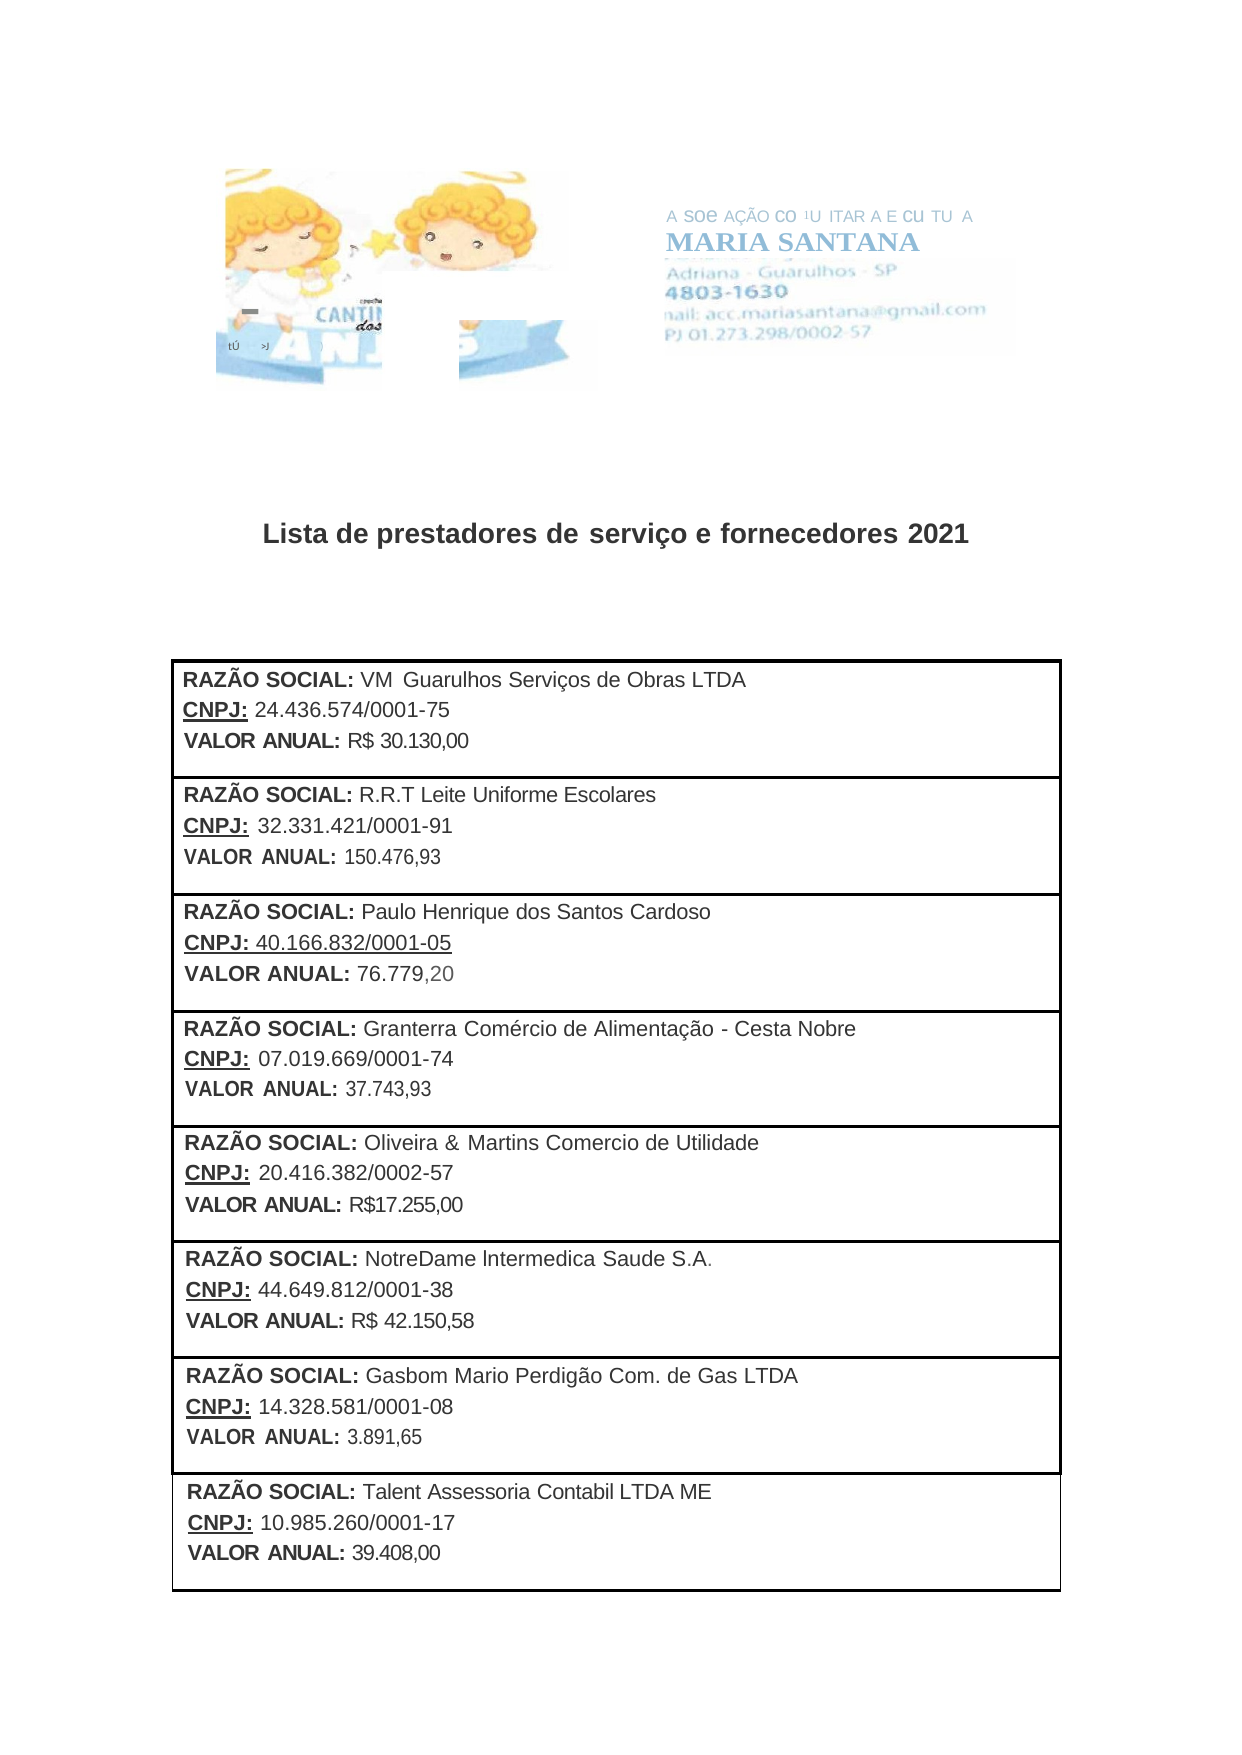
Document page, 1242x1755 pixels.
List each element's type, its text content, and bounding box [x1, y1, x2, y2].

table_cell RAZÃO SOCIAL: Paulo Henrique dos Santos Cardoso CNPJ: 40.166.832/0001-05 VALOR ANUAL: 76.779,20 [174, 896, 1059, 1009]
text MARIA SANTANA [666, 228, 1071, 257]
table_header RAZÃO SOCIAL: VM Guarulhos Serviços de Obras LTDA CNPJ: 24.436.574/0001-75 VALOR ANUAL: R$ 30.130,00 [174, 663, 1059, 776]
table_cell RAZÃO SOCIAL: Gasbom Mario Perdigão Com. de Gas LTDA CNPJ: 14.328.581/0001-08 VALOR ANUAL: 3.891,65 [174, 1359, 1059, 1472]
table_cell RAZÃO SOCIAL: Oliveira & Martins Comercio de Utilidade CNPJ: 20.416.382/0002-57 VALOR ANUAL: R$17.255,00 [174, 1128, 1059, 1240]
text Lista de prestadores de serviço e fornecedores 2021 [165, 517, 1066, 549]
text A soe AÇÃO co 1U ITAR A E cu TU A [666, 204, 1071, 228]
table_cell RAZÃO SOCIAL: R.R.T Leite Uniforme Escolares CNPJ: 32.331.421/0001-91 VALOR ANUAL: 150.476,93 [174, 779, 1059, 892]
table_cell RAZÃO SOCIAL: Granterra Comércio de Alimentação - Cesta Nobre CNPJ: 07.019.669/0001-74 VALOR ANUAL: 37.743,93 [174, 1013, 1059, 1125]
table_cell RAZÃO SOCIAL: Talent Assessoria Contabil LTDA ME CNPJ: 10.985.260/0001-17 VALOR ANUAL: 39.408,00 [173, 1475, 1060, 1588]
table_cell RAZÃO SOCIAL: NotreDame lntermedica Saude S.A. CNPJ: 44.649.812/0001-38 VALOR ANUAL: R$ 42.150,58 [174, 1243, 1059, 1356]
